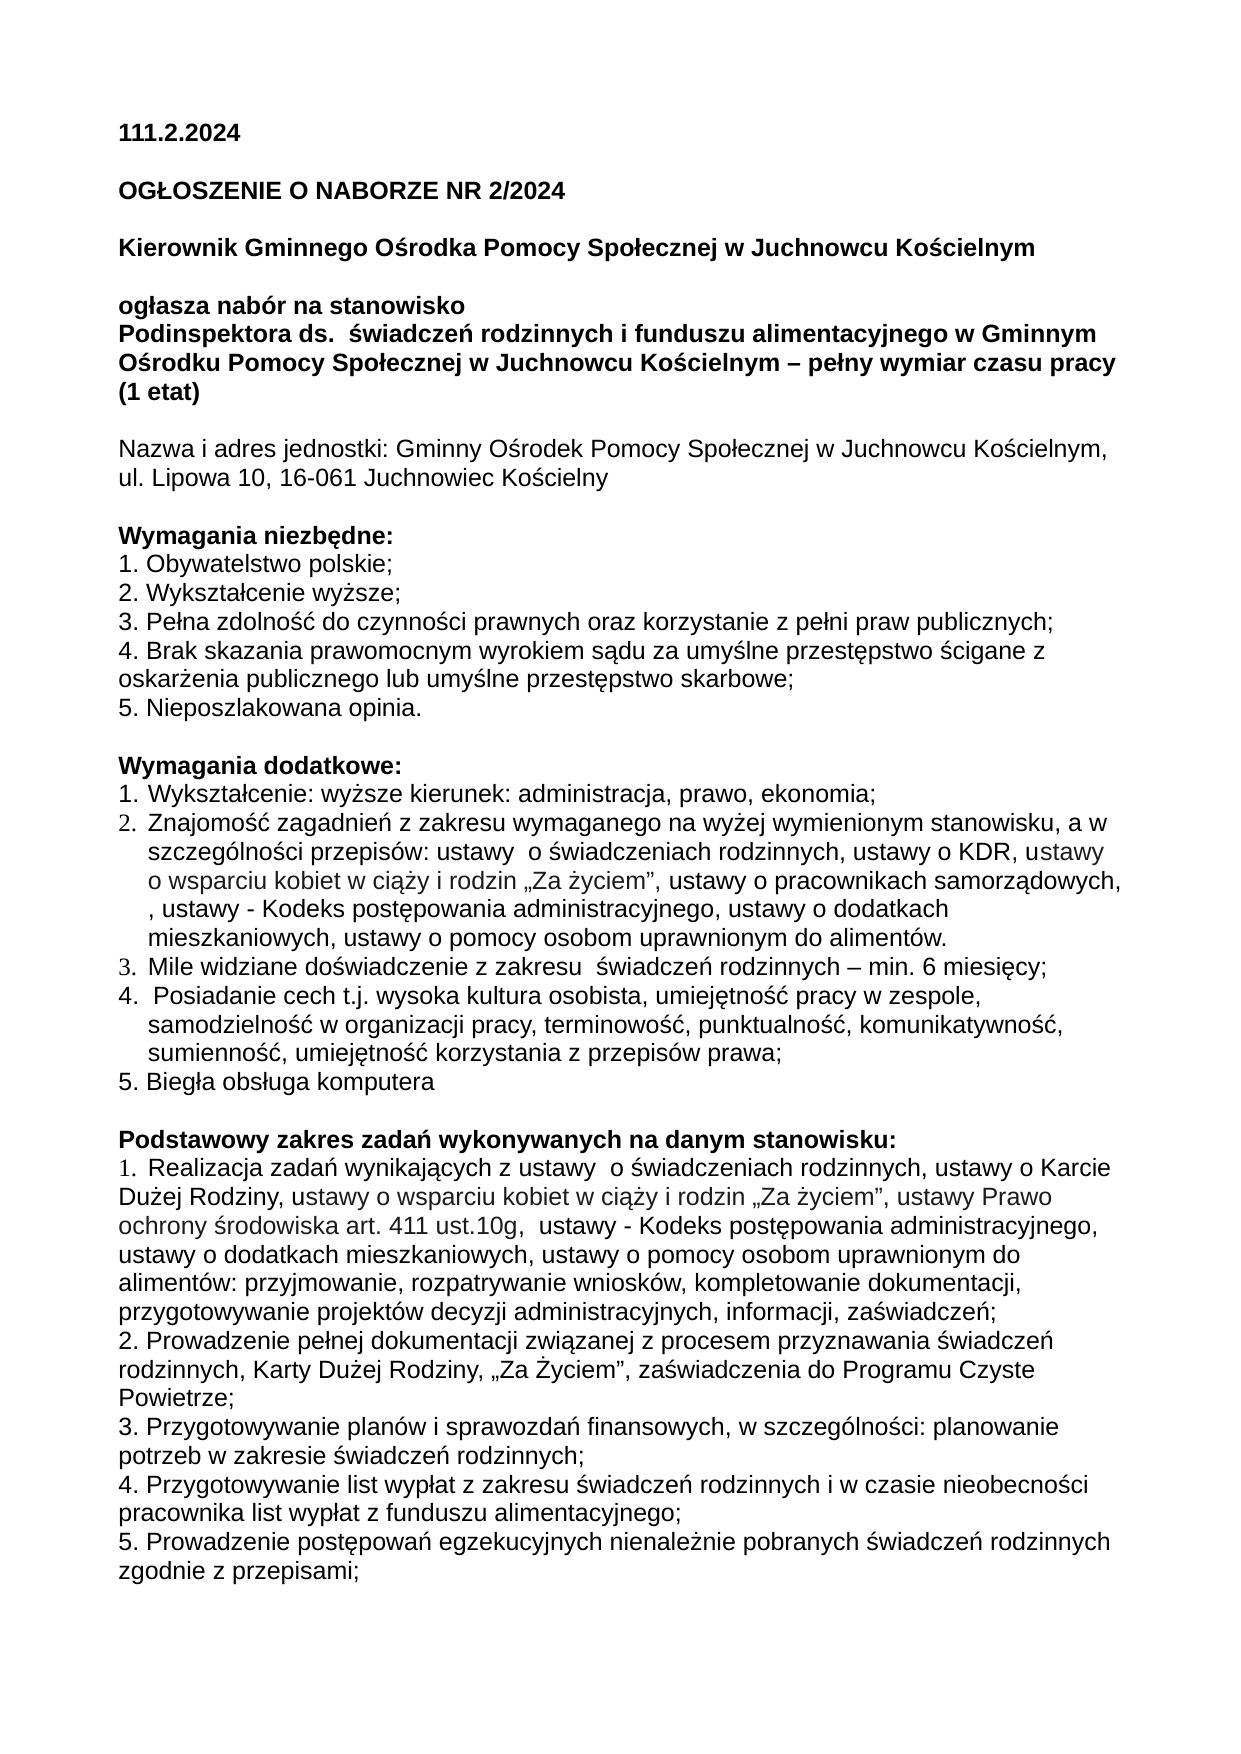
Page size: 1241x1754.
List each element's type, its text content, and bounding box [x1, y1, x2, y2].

list 2. Prowadzenie pełnej dokumentacji związanej z procesem przyznawania świadczeń rodzinnych, Karty Dużej Rodziny, „Za Życiem”, zaświadczenia do Programu Czyste Powietrze; [118, 1326, 1122, 1412]
list 5. Prowadzenie postępowań egzekucyjnych nienależnie pobranych świadczeń rodzinnych zgodnie z przepisami; [118, 1527, 1122, 1585]
text 4. Brak skazania prawomocnym wyrokiem sądu za umyślne przestępstwo ścigane z oskarżenia publicznego lub umyślne przestępstwo skarbowe; [118, 636, 1122, 693]
text Wymagania niezbędne: [118, 521, 1122, 549]
list Wykształcenie: wyższe kierunek: administracja, prawo, ekonomia; [118, 779, 1122, 808]
text ogłasza nabór na stanowisko [118, 291, 1122, 319]
text 5. Biegła obsługa komputera [118, 1067, 1122, 1096]
text Nazwa i adres jednostki: Gminny Ośrodek Pomocy Społecznej w Juchnowcu Kościelnym, ul. Lipowa 10, 16-061 Juchnowiec Kościelny [118, 434, 1122, 492]
text 1. Obywatelstwo polskie; [118, 549, 1122, 578]
text Podinspektora ds. świadczeń rodzinnych i funduszu alimentacyjnego w Gminnym Ośrodku Pomocy Społecznej w Juchnowcu Kościelnym – pełny wymiar czasu pracy (1 etat) [118, 319, 1122, 406]
text 5. Nieposzlakowana opinia. [118, 693, 1122, 722]
text Podstawowy zakres zadań wykonywanych na danym stanowisku: [118, 1124, 1122, 1153]
list 3. Przygotowywanie planów i sprawozdań finansowych, w szczególności: planowanie potrzeb w zakresie świadczeń rodzinnych; [118, 1412, 1122, 1470]
text 3. Pełna zdolność do czynności prawnych oraz korzystanie z pełni praw publicznych; [118, 607, 1122, 636]
text OGŁOSZENIE O NABORZE NR 2/2024 [118, 176, 1122, 204]
text Kierownik Gminnego Ośrodka Pomocy Społecznej w Juchnowcu Kościelnym [118, 233, 1122, 262]
text 2. Wykształcenie wyższe; [118, 578, 1122, 607]
text Wymagania dodatkowe: [118, 751, 1122, 779]
list Mile widziane doświadczenie z zakresu świadczeń rodzinnych – min. 6 miesięcy; [118, 952, 1122, 981]
text 111.2.2024 [118, 118, 1122, 147]
list Znajomość zagadnień z zakresu wymaganego na wyżej wymienionym stanowisku, a w szczególności przepisów: ustawy o świadczeniach rodzinnych, ustawy o KDR, ustawy o wsparciu kobiet w ciąży i rodzin „Za życiem”, ustawy o pracownikach samorządowych, , ustawy - Kodeks postępowania administracyjnego, ustawy o dodatkach mieszkaniowych, ustawy o pomocy osobom uprawnionym do alimentów. [118, 808, 1122, 952]
list 4. Przygotowywanie list wypłat z zakresu świadczeń rodzinnych i w czasie nieobecności pracownika list wypłat z funduszu alimentacyjnego; [118, 1470, 1122, 1527]
text 4. Posiadanie cech t.j. wysoka kultura osobista, umiejętność pracy w zespole, samodzielność w organizacji pracy, terminowość, punktualność, komunikatywność, sumienność, umiejętność korzystania z przepisów prawa; [118, 981, 1122, 1067]
list Realizacja zadań wynikających z ustawy o świadczeniach rodzinnych, ustawy o Karcie Dużej Rodziny, ustawy o wsparciu kobiet w ciąży i rodzin „Za życiem”, ustawy Prawo ochrony środowiska art. 411 ust.10g, ustawy - Kodeks postępowania administracyjnego, ustawy o dodatkach mieszkaniowych, ustawy o pomocy osobom uprawnionym do alimentów: przyjmowanie, rozpatrywanie wniosków, kompletowanie dokumentacji, przygotowywanie projektów decyzji administracyjnych, informacji, zaświadczeń; [118, 1153, 1122, 1326]
